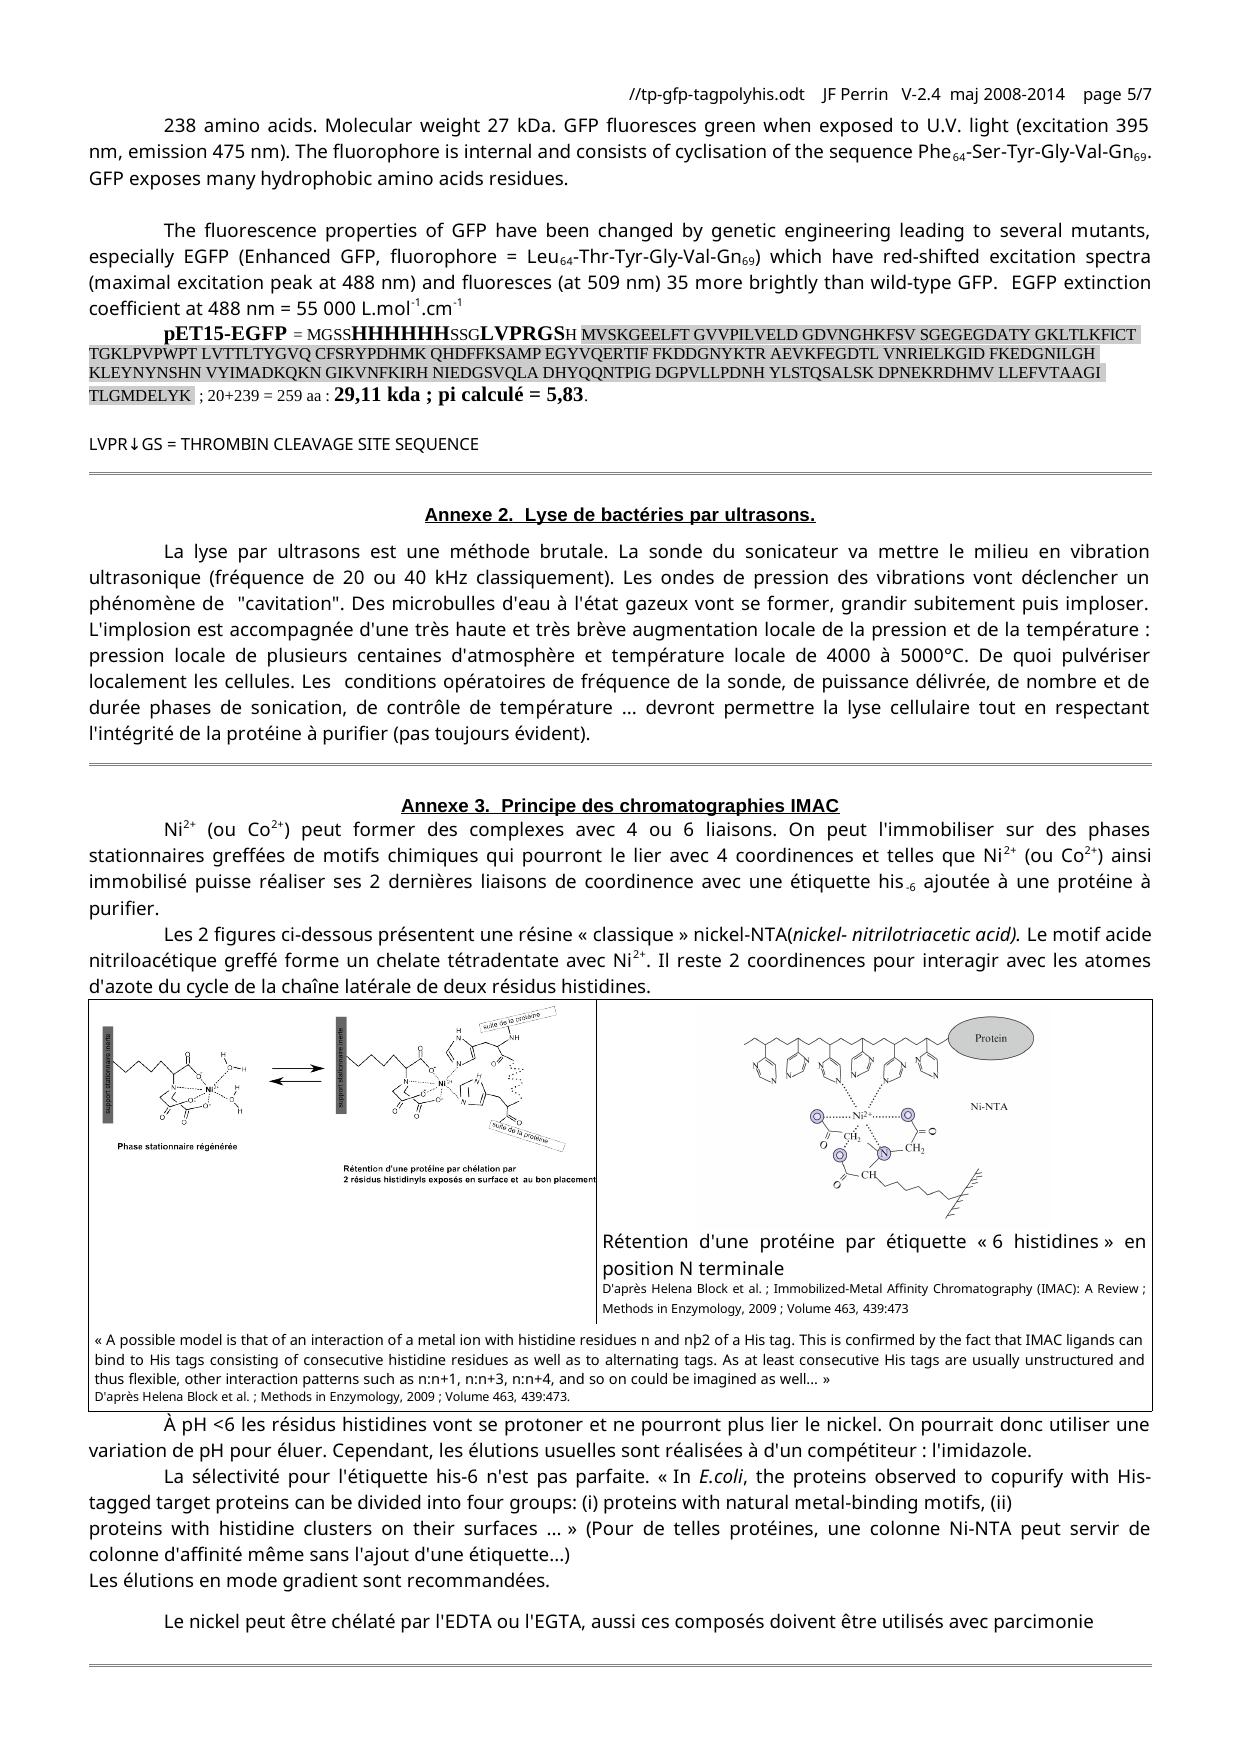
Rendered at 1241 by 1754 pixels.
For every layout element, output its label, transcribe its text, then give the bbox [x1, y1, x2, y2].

text Annexe 3. Principe des chromatographies IMAC [88, 795, 1152, 816]
picture [102, 1006, 596, 1184]
table_cell « A possible model is that of an interaction of a metal ion with histidine residues n and nþ2 of a His tag. This is confirmed by the fact that IMAC ligands can bind to His tags consisting of consecutive histidine residues as well as to alternating tags. As at least consecutive His tags are usually unstructured and thus flexible, other interaction patterns such as n:n+1, n:n+3, n:n+4, and so on could be imagined as well... » D'après Helena Block et al. ; Methods in Enzymology, 2009 ; Volume 463, 439:473. [89, 1324, 1152, 1411]
text Annexe 2. Lyse de bactéries par ultrasons. [88, 504, 1152, 525]
text lvpr↓gs = thrombin cleavage site sequence [88, 432, 1152, 455]
text Ni2+ (ou Co2+) peut former des complexes avec 4 ou 6 liaisons. On peut l'immobiliser sur des phases stationnaires greffées de motifs chimiques qui pourront le lier avec 4 coordinences et telles que Ni2+ (ou Co2+) ainsi immobilisé puisse réaliser ses 2 dernières liaisons de coordinence avec une étiquette his-6 ajoutée à une protéine à purifier. [88, 816, 1152, 921]
text The fluorescence properties of GFP have been changed by genetic engineering leading to several mutants, especially EGFP (Enhanced GFP, fluorophore = Leu64-Thr-Tyr-Gly-Val-Gn69) which have red-shifted excitation spectra (maximal excitation peak at 488 nm) and fluoresces (at 509 nm) 35 more brightly than wild-type GFP. EGFP extinction coefficient at 488 nm = 55 000 L.mol-1.cm-1 [88, 216, 1152, 321]
text Les élutions en mode gradient sont recommandées. [88, 1567, 1152, 1593]
text proteins with histidine clusters on their surfaces ... » (Pour de telles protéines, une colonne Ni-NTA peut servir de colonne d'affinité même sans l'ajout d'une étiquette...) [88, 1515, 1152, 1567]
picture [696, 1004, 1052, 1229]
text Le nickel peut être chélaté par l'EDTA ou l'EGTA, aussi ces composés doivent être utilisés avec parcimonie [88, 1606, 1152, 1634]
text À pH <6 les résidus histidines vont se protoner et ne pourront plus lier le nickel. On pourrait donc utiliser une variation de pH pour éluer. Cependant, les élutions usuelles sont réalisées à d'un compétiteur : l'imidazole. [88, 1412, 1152, 1463]
text pet15-EGFP = Mgsshhhhhhssglvprgsh mvskgeelft gvvpilveld gdvnghkfsv sgegegdaty gkltlkfict tgklpvpwpt lvttltygvq cfsrypdhmk qhdffksamp egyvqertif fkddgnyktr aevkfegdtl vnrielkgid fkedgnilgh kleynynshn vyimadkqkn gikvnfkirh niedgsvqla dhyqqntpig dgpvllpdnh ylstqsalsk dpnekrdhmv llefvtaagi tlgmdelyk ; 20+239 = 259 aa : 29,11 kDa ; pI calculé = 5,83. [88, 321, 1152, 406]
table_header Rétention d'une protéine par étiquette « 6 histidines » en position N terminale D'après Helena Block et al. ; Immobilized-Metal Affinity Chromatography (IMAC): A Review ; Methods in Enzymology, 2009 ; Volume 463, 439:473 [597, 1005, 1152, 1324]
table_header [89, 1000, 596, 1324]
text Les 2 figures ci-dessous présentent une résine « classique » nickel-NTA(nickel- nitrilotriacetic acid). Le motif acide nitriloacétique greffé forme un chelate tétradentate avec Ni2+. Il reste 2 coordinences pour interagir avec les atomes d'azote du cycle de la chaîne latérale de deux résidus histidines. [88, 921, 1152, 999]
text La lyse par ultrasons est une méthode brutale. La sonde du sonicateur va mettre le milieu en vibration ultrasonique (fréquence de 20 ou 40 kHz classiquement). Les ondes de pression des vibrations vont déclencher un phénomène de "cavitation". Des microbulles d'eau à l'état gazeux vont se former, grandir subitement puis imploser. L'implosion est accompagnée d'une très haute et très brève augmentation locale de la pression et de la température : pression locale de plusieurs centaines d'atmosphère et température locale de 4000 à 5000°C. De quoi pulvériser localement les cellules. Les conditions opératoires de fréquence de la sonde, de puissance délivrée, de nombre et de durée phases de sonication, de contrôle de température ... devront permettre la lyse cellulaire tout en respectant l'intégrité de la protéine à purifier (pas toujours évident). [88, 538, 1152, 746]
text 238 amino acids. Molecular weight 27 kDa. GFP fluoresces green when exposed to U.V. light (excitation 395 nm, emission 475 nm). The fluorophore is internal and consists of cyclisation of the sequence Phe64-Ser-Tyr-Gly-Val-Gn69. GFP exposes many hydrophobic amino acids residues. [88, 112, 1152, 190]
text La sélectivité pour l'étiquette his-6 n'est pas parfaite. « In E.coli, the proteins observed to copurify with His-tagged target proteins can be divided into four groups: (i) proteins with natural metal-binding motifs, (ii) [88, 1463, 1152, 1515]
